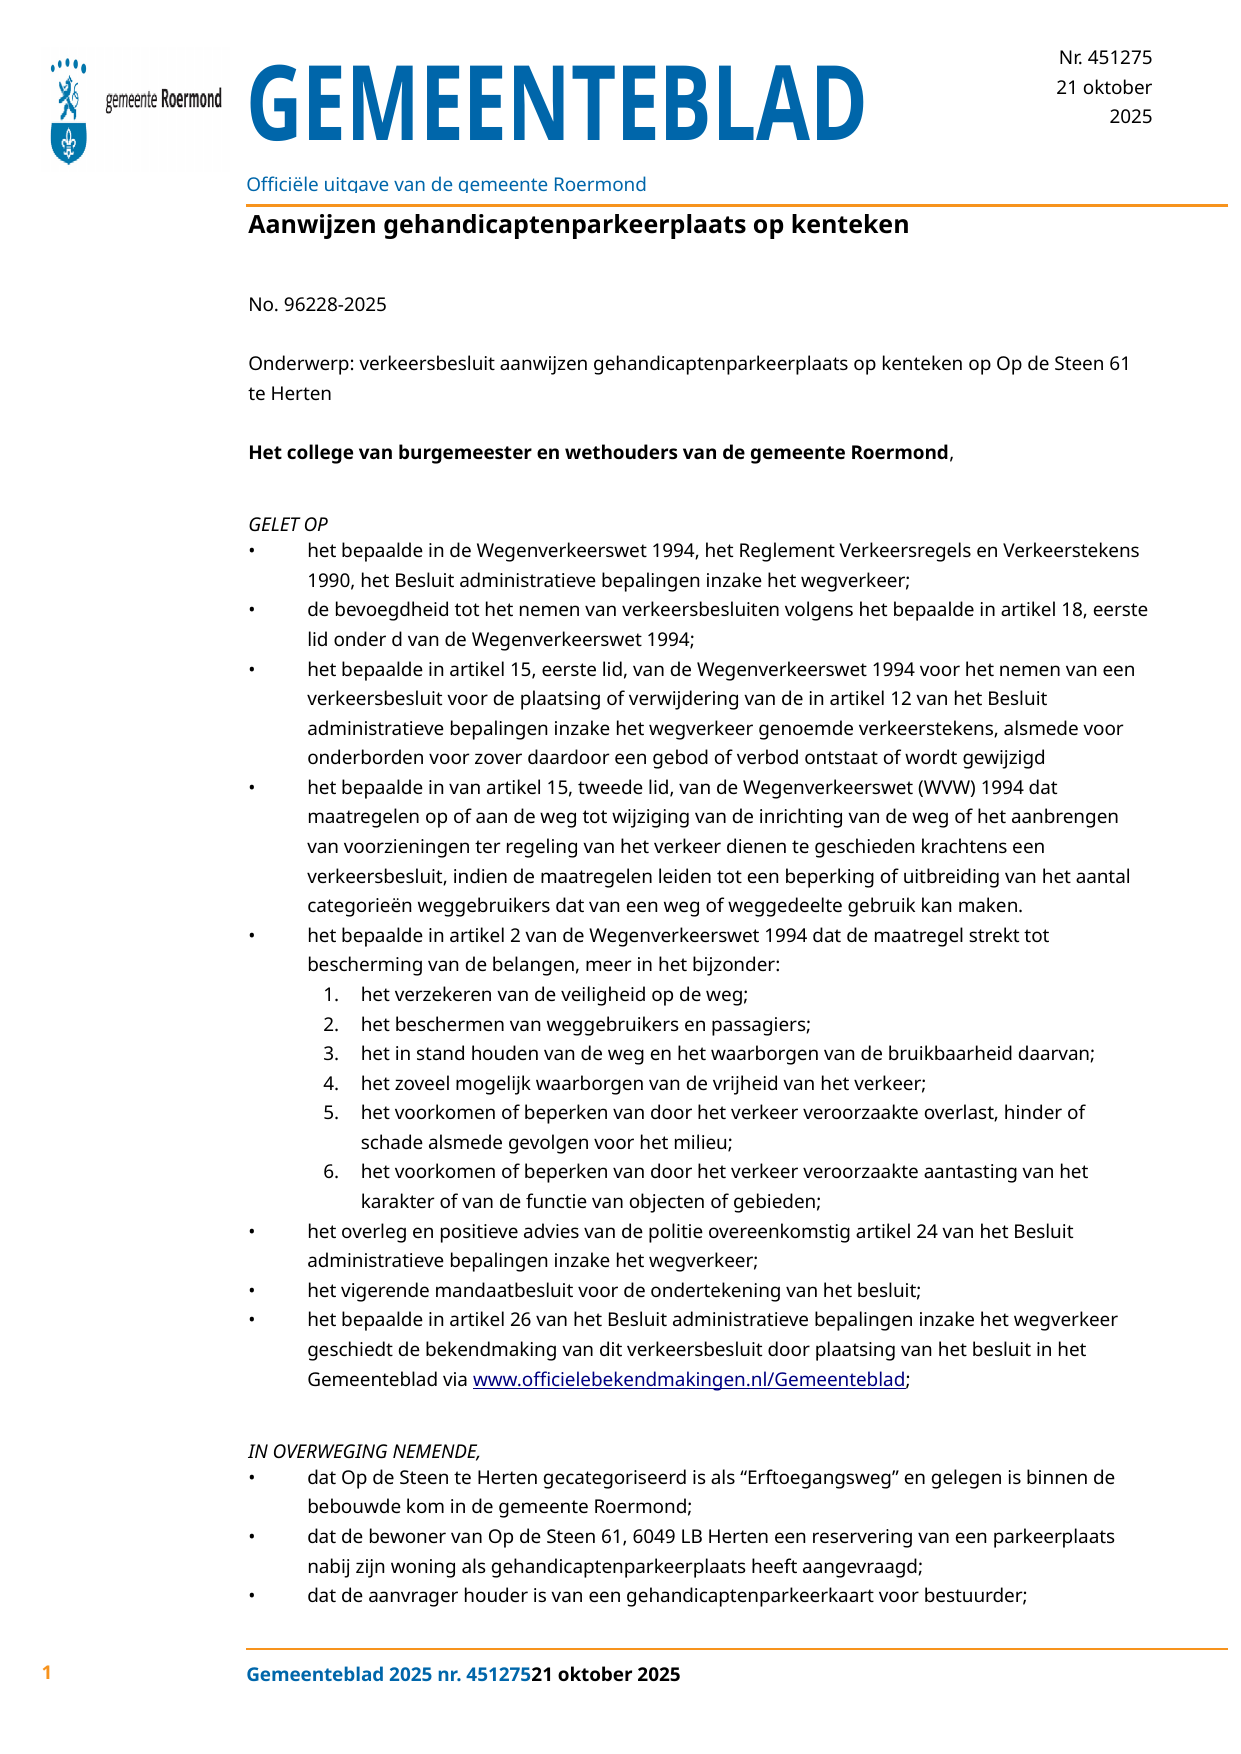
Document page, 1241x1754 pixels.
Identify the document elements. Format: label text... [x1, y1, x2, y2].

list dat de aanvrager houder is van een gehandicaptenparkeerkaart voor bestuurder; [248, 1582, 1152, 1608]
list het overleg en positieve advies van de politie overeenkomstig artikel 24 van het Besluit administratieve bepalingen inzake het wegverkeer; [248, 1218, 1152, 1273]
text No. 96228-2025 [248, 291, 1152, 317]
text GELET OP [248, 512, 1152, 537]
text IN OVERWEGING NEMENDE, [248, 1438, 1152, 1464]
list het bepaalde in de Wegenverkeerswet 1994, het Reglement Verkeersregels en Verkeerstekens 1990, het Besluit administratieve bepalingen inzake het wegverkeer; [248, 537, 1152, 593]
list het bepaalde in artikel 15, eerste lid, van de Wegenverkeerswet 1994 voor het nemen van een verkeersbesluit voor de plaatsing of verwijdering van de in artikel 12 van het Besluit administratieve bepalingen inzake het wegverkeer genoemde verkeerstekens, alsmede voor onderborden voor zover daardoor een gebod of verbod ontstaat of wordt gewijzigd [248, 656, 1152, 770]
list het verzekeren van de veiligheid op de weg; [323, 981, 1152, 1007]
list het bepaalde in van artikel 15, tweede lid, van de Wegenverkeerswet (WVW) 1994 dat maatregelen op of aan de weg tot wijziging van de inrichting van de weg of het aanbrengen van voorzieningen ter regeling van het verkeer dienen te geschieden krachtens een verkeersbesluit, indien de maatregelen leiden tot een beperking of uitbreiding van het aantal categorieën weggebruikers dat van een weg of weggedeelte gebruik kan maken. [248, 774, 1152, 918]
text Het college van burgemeester en wethouders van de gemeente Roermond, [248, 439, 1152, 465]
list het zoveel mogelijk waarborgen van de vrijheid van het verkeer; [323, 1070, 1152, 1096]
list het bepaalde in artikel 2 van de Wegenverkeerswet 1994 dat de maatregel strekt tot bescherming van de belangen, meer in het bijzonder: [248, 922, 1152, 977]
list het beschermen van weggebruikers en passagiers; [323, 1011, 1152, 1036]
list dat Op de Steen te Herten gecategoriseerd is als “Erftoegangsweg” en gelegen is binnen de bebouwde kom in de gemeente Roermond; [248, 1464, 1152, 1519]
list het voorkomen of beperken van door het verkeer veroorzaakte overlast, hinder of schade alsmede gevolgen voor het milieu; [323, 1099, 1152, 1155]
text Onderwerp: verkeersbesluit aanwijzen gehandicaptenparkeerplaats op kenteken op Op de Steen 61 te Herten [248, 350, 1152, 406]
list het in stand houden van de weg en het waarborgen van de bruikbaarheid daarvan; [323, 1040, 1152, 1066]
list het voorkomen of beperken van door het verkeer veroorzaakte aantasting van het karakter of van de functie van objecten of gebieden; [323, 1159, 1152, 1214]
list dat de bewoner van Op de Steen 61, 6049 LB Herten een reservering van een parkeerplaats nabij zijn woning als gehandicaptenparkeerplaats heeft aangevraagd; [248, 1523, 1152, 1579]
list het bepaalde in artikel 26 van het Besluit administratieve bepalingen inzake het wegverkeer geschiedt de bekendmaking van dit verkeersbesluit door plaatsing van het besluit in het Gemeenteblad via www.officielebekendmakingen.nl/Gemeenteblad; [248, 1307, 1152, 1391]
picture [41, 47, 231, 172]
list de bevoegdheid tot het nemen van verkeersbesluiten volgens het bepaalde in artikel 18, eerste lid onder d van de Wegenverkeerswet 1994; [248, 597, 1152, 652]
text Aanwijzen gehandicaptenparkeerplaats op kenteken [248, 207, 1152, 241]
list het vigerende mandaatbesluit voor de ondertekening van het besluit; [248, 1277, 1152, 1303]
